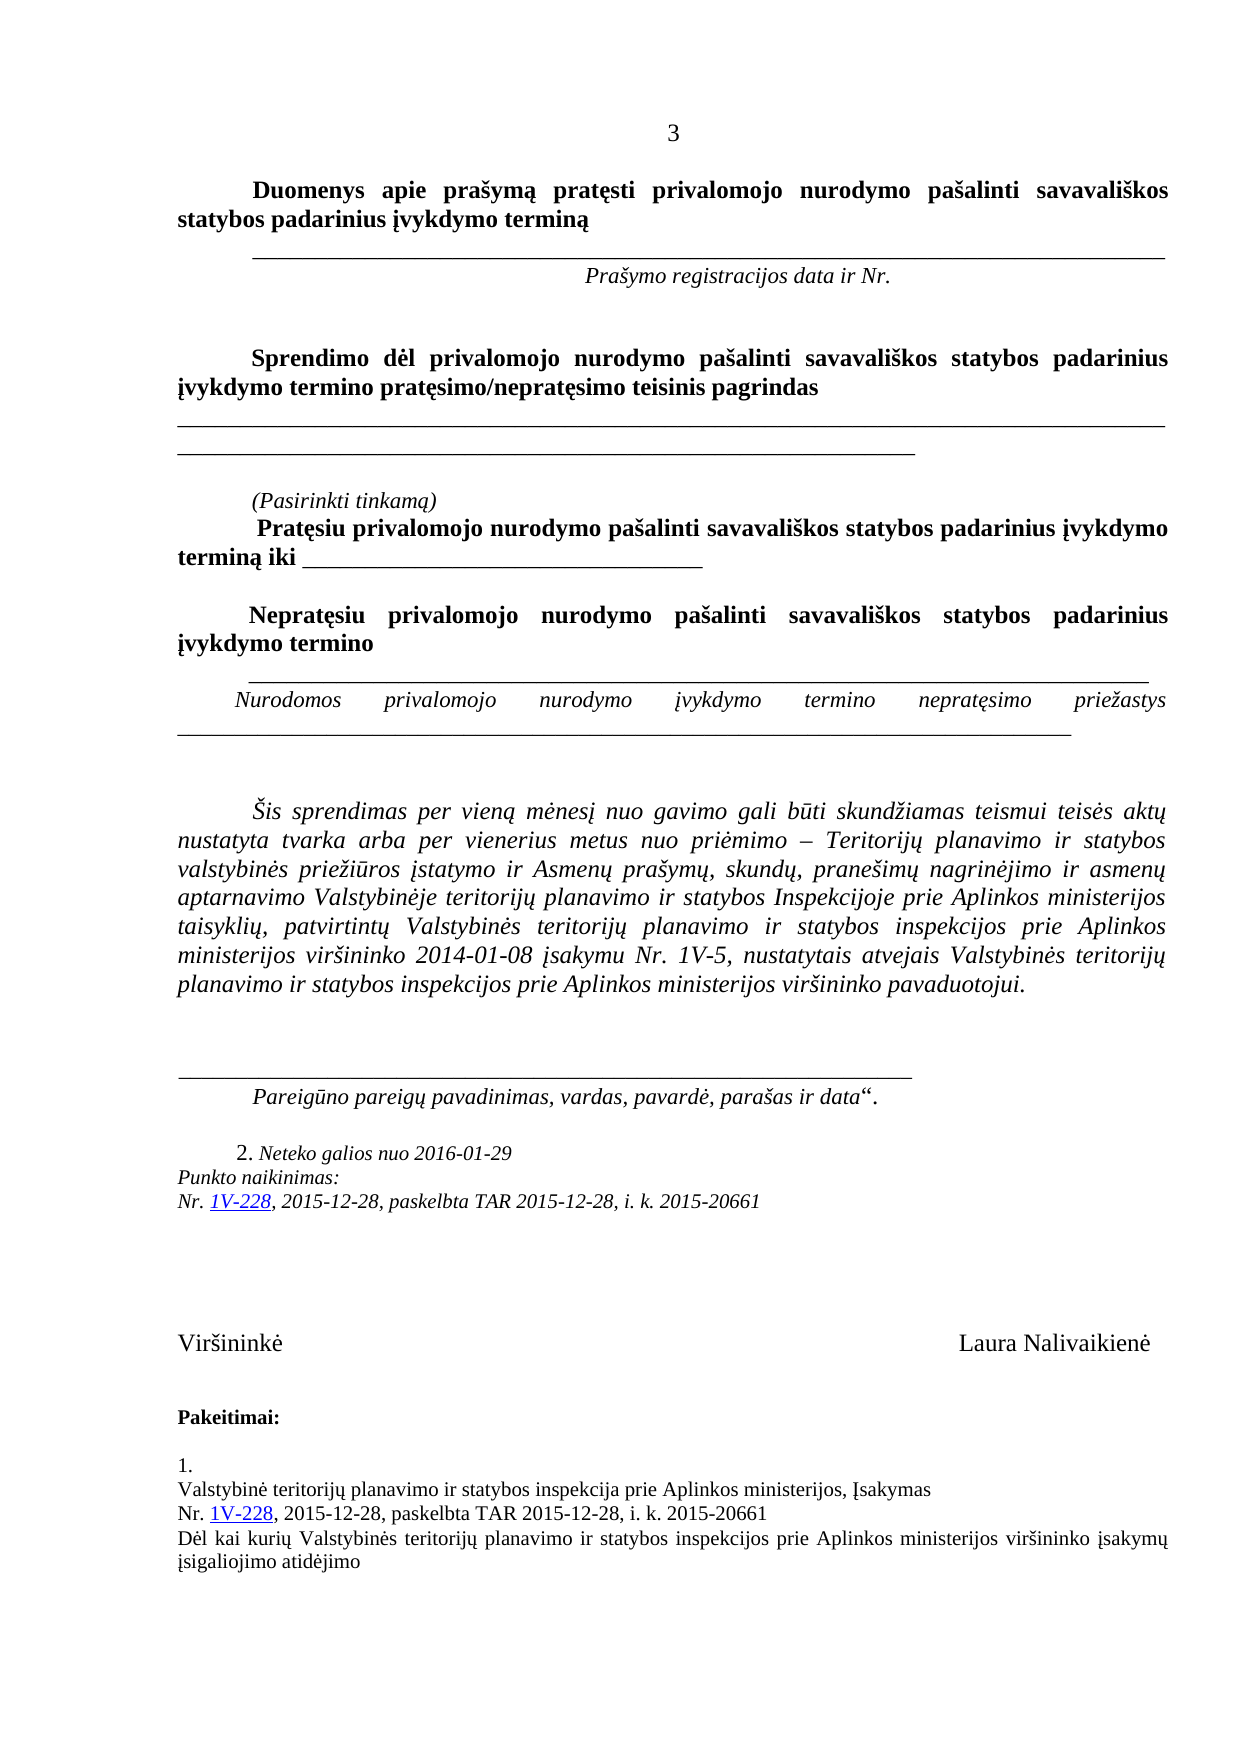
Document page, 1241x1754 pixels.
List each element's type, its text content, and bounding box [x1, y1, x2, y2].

text ________________________________________________________________________ [177, 657, 1169, 686]
text Pratęsiu privalomojo nurodymo pašalinti savavališkos statybos padarinius įvykdymo terminą iki ________________________________ [177, 513, 1169, 571]
text Punkto naikinimas: [177, 1165, 1169, 1189]
text Duomenys apie prašymą pratęsti privalomojo nurodymo pašalinti savavališkos statybos padarinius įvykdymo terminą [177, 176, 1169, 233]
text Prašymo registracijos data ir Nr. [177, 262, 1169, 288]
text Nepratęsiu privalomojo nurodymo pašalinti savavališkos statybos padarinius įvykdymo termino [177, 600, 1169, 657]
text Nr. 1V-228, 2015-12-28, paskelbta TAR 2015-12-28, i. k. 2015-20661 [177, 1501, 1169, 1525]
text Nurodomos privalomojo nurodymo įvykdymo termino nepratęsimo priežastys ______________________________________________________________________________ [177, 686, 1169, 739]
text Valstybinė teritorijų planavimo ir statybos inspekcija prie Aplinkos ministerijos, Įsakymas [177, 1477, 1169, 1501]
text __________________________________________________________________________________________________________________________________________ [177, 401, 1169, 458]
text Nr. 1V-228, 2015-12-28, paskelbta TAR 2015-12-28, i. k. 2015-20661 [177, 1189, 1169, 1213]
text Šis sprendimas per vieną mėnesį nuo gavimo gali būti skundžiamas teismui teisės aktų nustatyta tvarka arba per vienerius metus nuo priėmimo – Teritorijų planavimo ir statybos valstybinės priežiūros įstatymo ir Asmenų prašymų, skundų, pranešimų nagrinėjimo ir asmenų aptarnavimo Valstybinėje teritorijų planavimo ir statybos Inspekcijoje prie Aplinkos ministerijos taisyklių, patvirtintų Valstybinės teritorijų planavimo ir statybos inspekcijos prie Aplinkos ministerijos viršininko 2014-01-08 įsakymu Nr. 1V-5, nustatytais atvejais Valstybinės teritorijų planavimo ir statybos inspekcijos prie Aplinkos ministerijos viršininko pavaduotojui. [177, 796, 1169, 997]
text (Pasirinkti tinkamą) [251, 487, 1169, 513]
text 1. [177, 1453, 1169, 1477]
text Pakeitimai: [177, 1405, 1169, 1429]
text _________________________________________________________________________ [177, 233, 1169, 262]
text Viršininkė Laura Nalivaikienė [177, 1328, 1169, 1357]
text Sprendimo dėl privalomojo nurodymo pašalinti savavališkos statybos padarinius įvykdymo termino pratęsimo/nepratęsimo teisinis pagrindas [177, 343, 1169, 401]
text Pareigūno pareigų pavadinimas, vardas, pavardė, parašas ir data“. [177, 1081, 1169, 1110]
text 2. Neteko galios nuo 2016-01-29 [177, 1139, 1169, 1165]
text Dėl kai kurių Valstybinės teritorijų planavimo ir statybos inspekcijos prie Aplinkos ministerijos viršininko įsakymų įsigaliojimo atidėjimo [177, 1525, 1169, 1573]
text ________________________________________________________________ [178, 1055, 1169, 1081]
